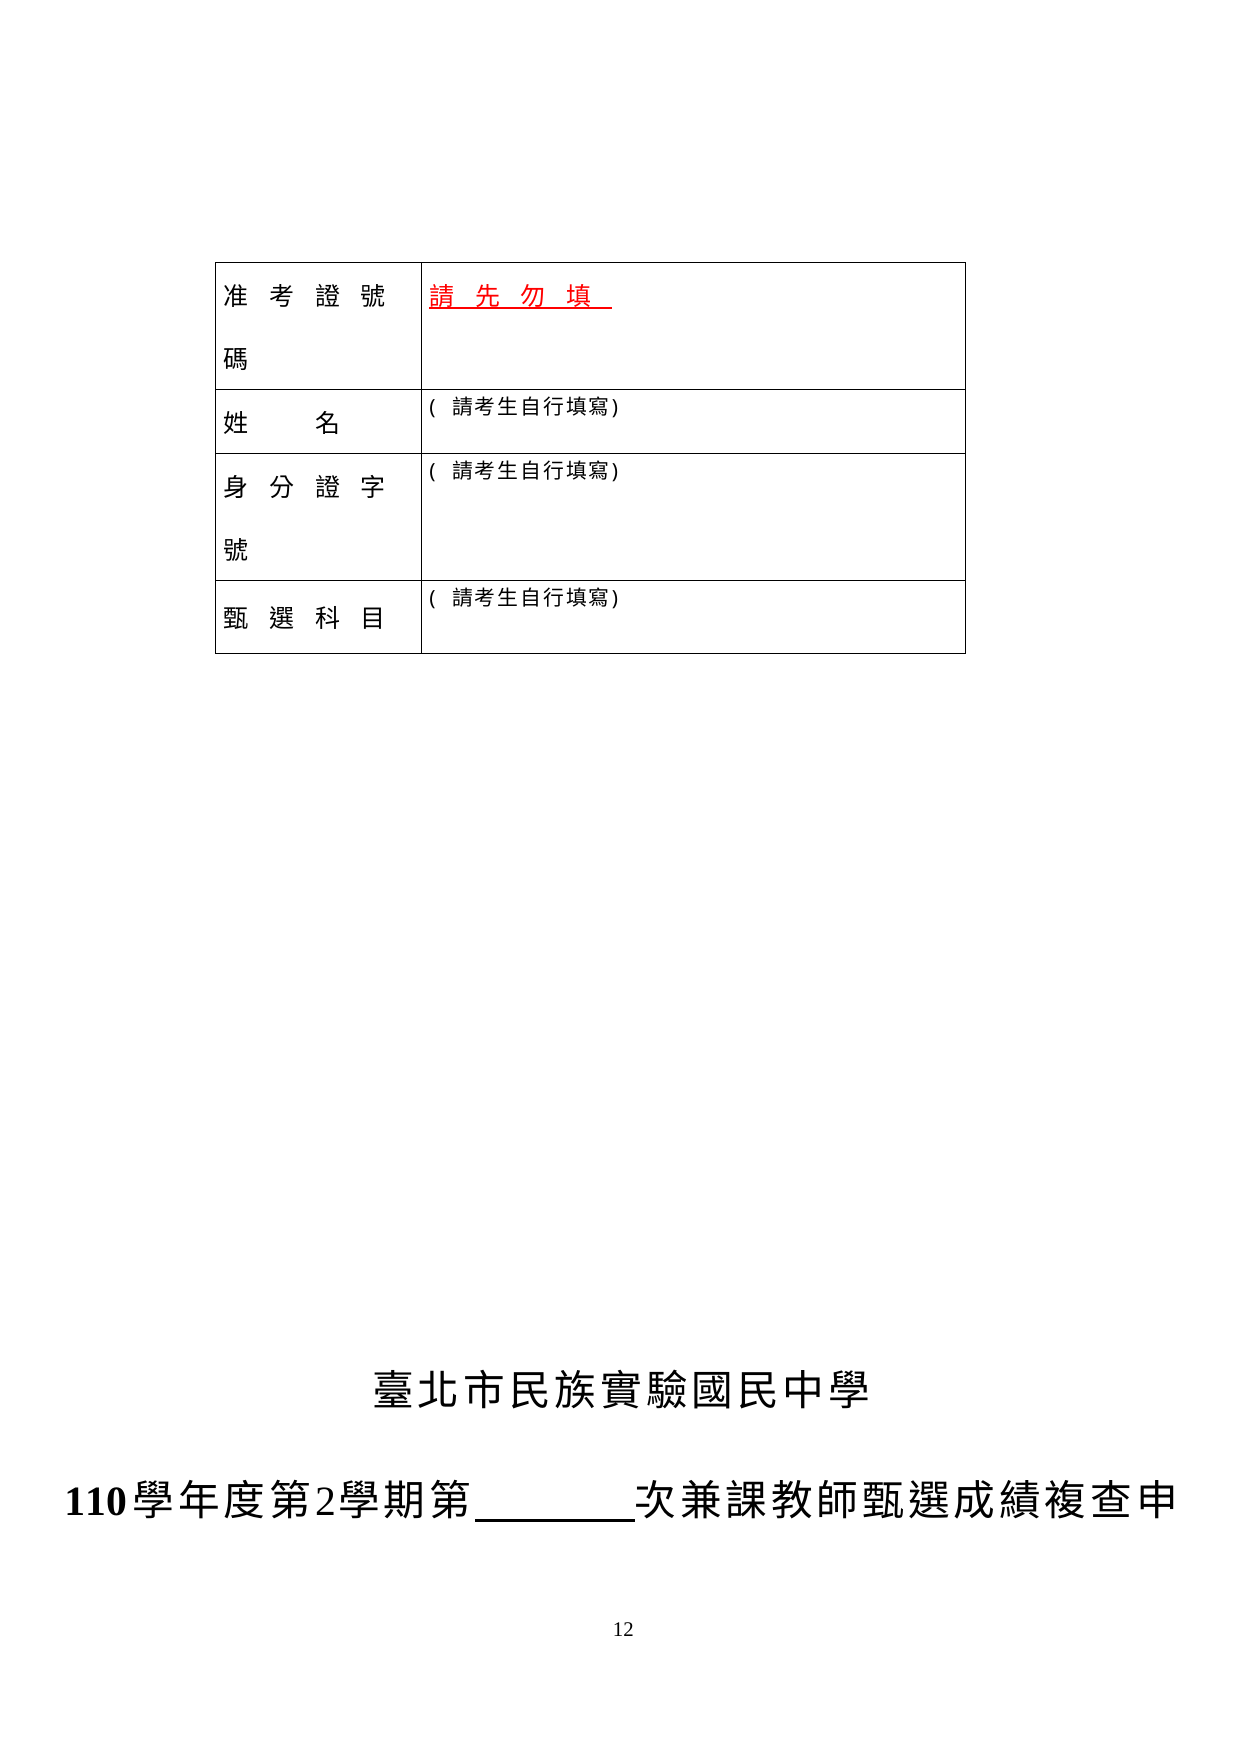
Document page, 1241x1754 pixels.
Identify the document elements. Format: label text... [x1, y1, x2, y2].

table_cell (請考生自行填寫) [422, 454, 965, 580]
text 臺北市民族實驗國民中學 [64, 1356, 1182, 1419]
table_header 准考證號碼 [216, 263, 421, 389]
text 110學年度第2學期第 次兼課教師甄選成績複查申 [64, 1466, 1182, 1529]
table_cell 身分證字號 [216, 454, 421, 580]
table_cell (請考生自行填寫) [422, 390, 965, 453]
table_header 請先勿填 [422, 263, 965, 389]
table_cell (請考生自行填寫) [422, 581, 965, 653]
table_cell 姓 名 [216, 390, 421, 453]
table_cell 甄選科目 [216, 581, 421, 653]
